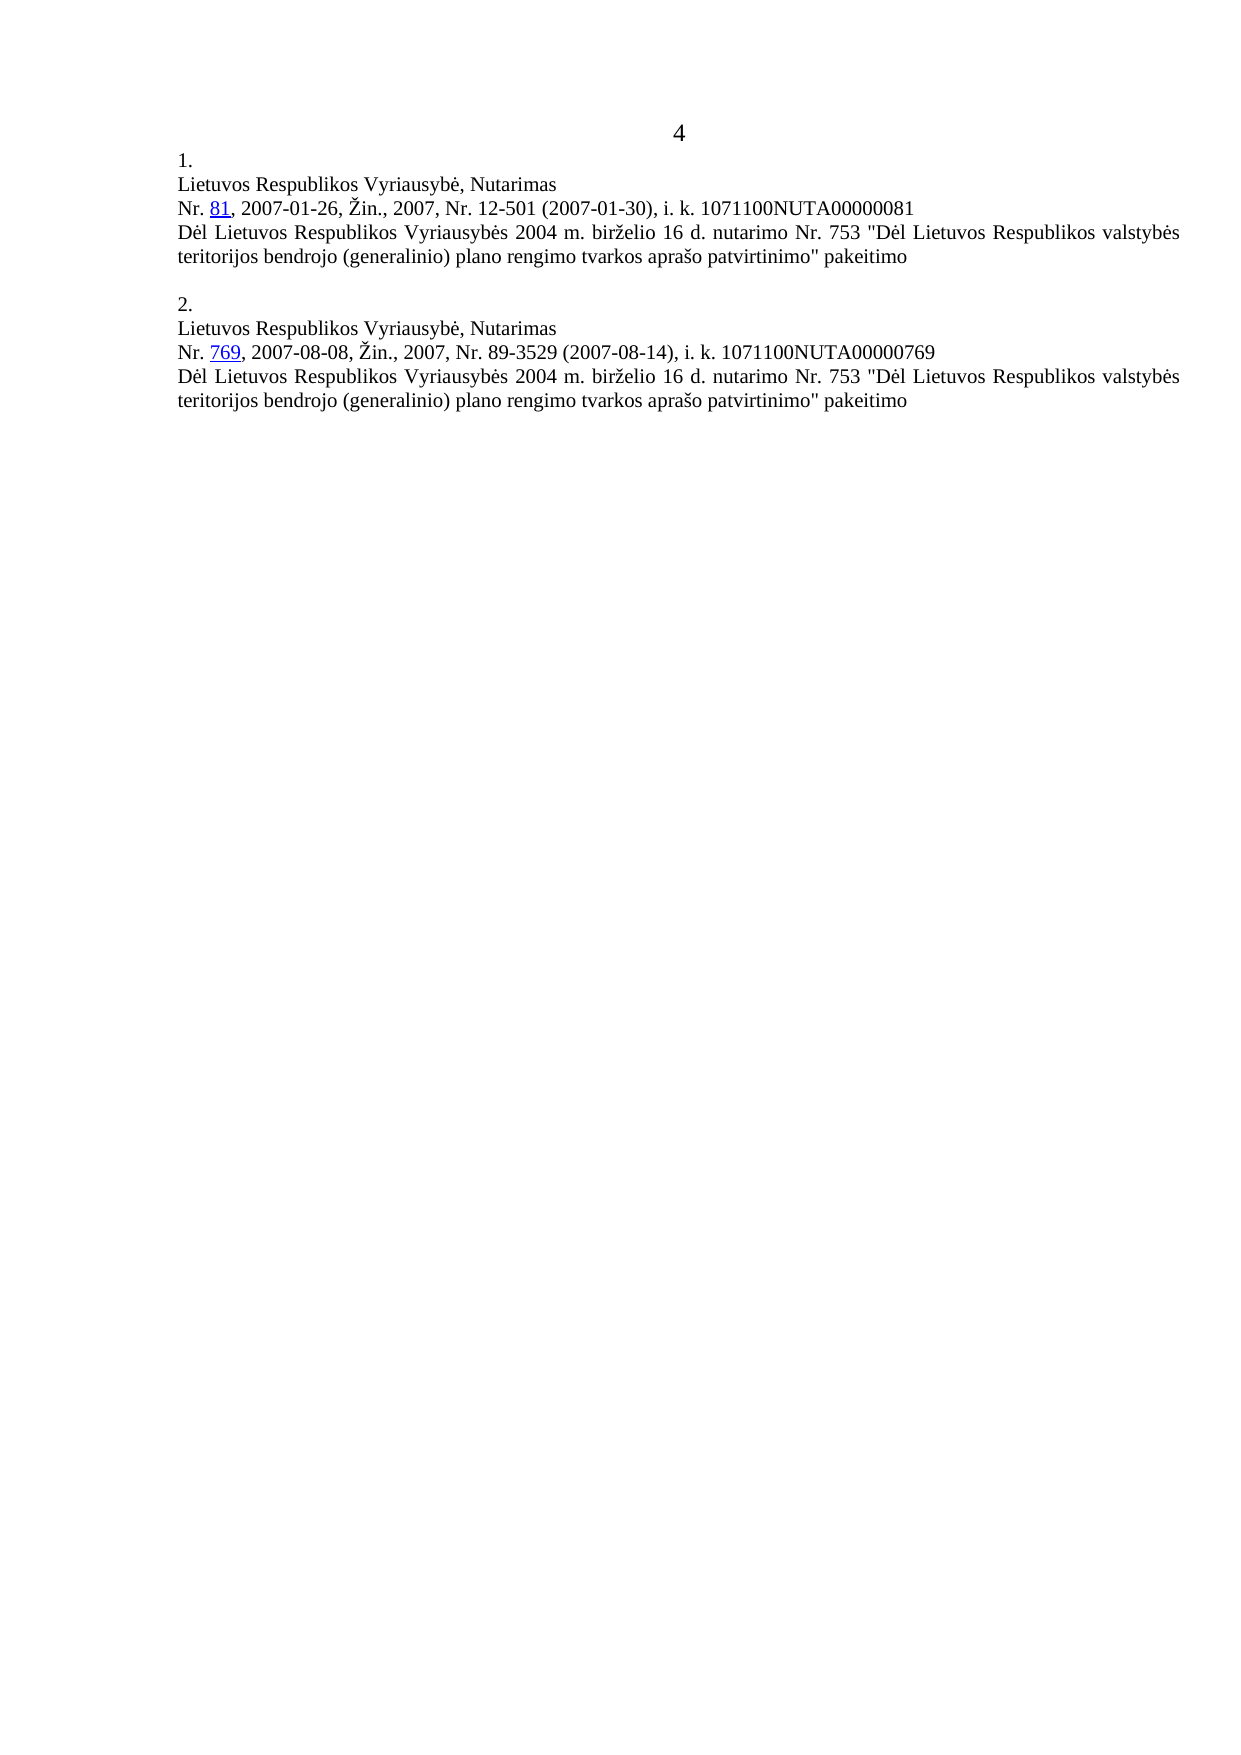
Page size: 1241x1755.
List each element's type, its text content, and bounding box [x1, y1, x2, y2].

text Nr. 769, 2007-08-08, Žin., 2007, Nr. 89-3529 (2007-08-14), i. k. 1071100NUTA00000769 [177, 340, 1181, 364]
text Lietuvos Respublikos Vyriausybė, Nutarimas [177, 316, 1181, 340]
text 2. [177, 292, 1181, 316]
text Dėl Lietuvos Respublikos Vyriausybės 2004 m. birželio 16 d. nutarimo Nr. 753 "Dėl Lietuvos Respublikos valstybės teritorijos bendrojo (generalinio) plano rengimo tvarkos aprašo patvirtinimo" pakeitimo [177, 364, 1181, 412]
text Dėl Lietuvos Respublikos Vyriausybės 2004 m. birželio 16 d. nutarimo Nr. 753 "Dėl Lietuvos Respublikos valstybės teritorijos bendrojo (generalinio) plano rengimo tvarkos aprašo patvirtinimo" pakeitimo [177, 220, 1181, 268]
text 1. [177, 148, 1181, 172]
text Nr. 81, 2007-01-26, Žin., 2007, Nr. 12-501 (2007-01-30), i. k. 1071100NUTA00000081 [177, 196, 1181, 220]
text Lietuvos Respublikos Vyriausybė, Nutarimas [177, 172, 1181, 196]
